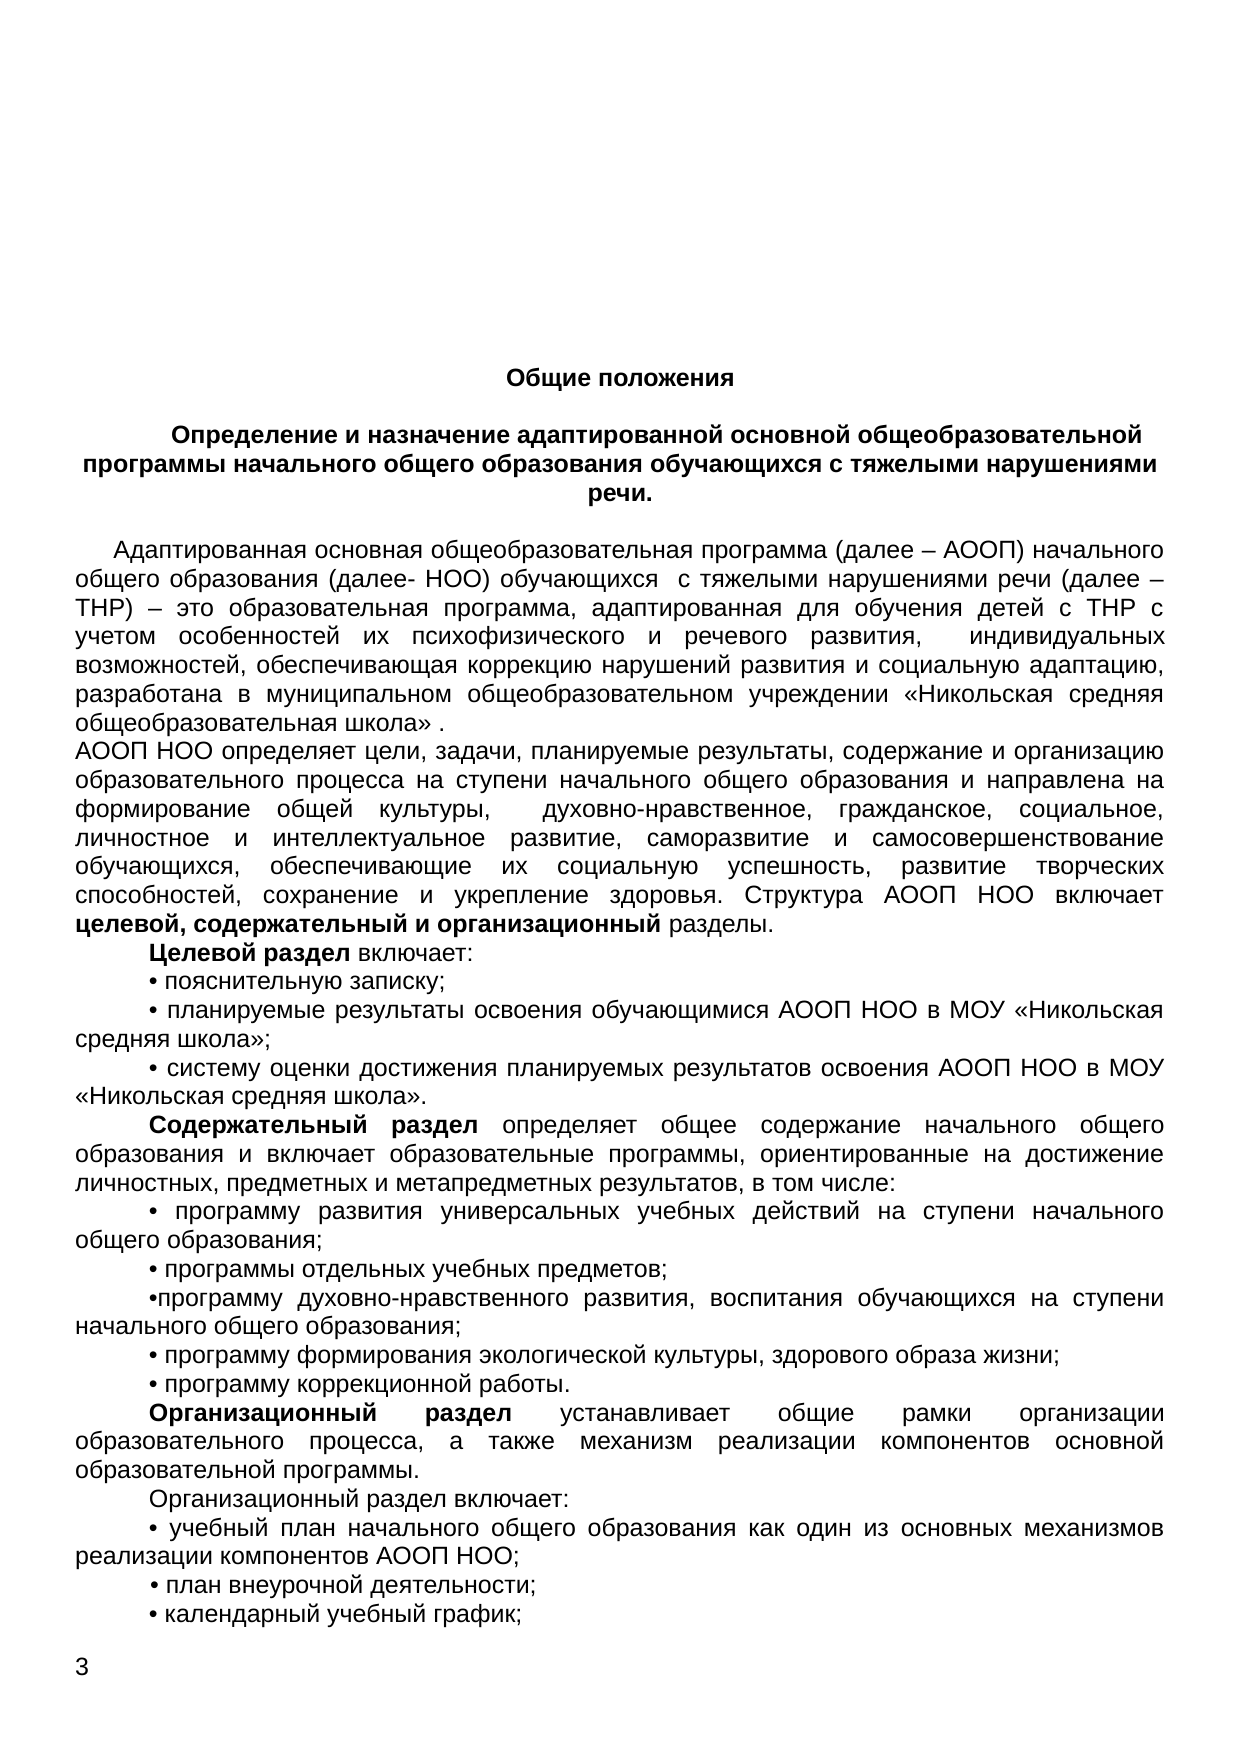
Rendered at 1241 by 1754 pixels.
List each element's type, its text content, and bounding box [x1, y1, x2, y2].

text Организационный раздел включает: [75, 1484, 1165, 1512]
text АООП НОО определяет цели, задачи, планируемые результаты, содержание и организацию образовательного процесса на ступени начального общего образования и направлена на формирование общей культуры, духовно-нравственное, гражданское, социальное, личностное и интеллектуальное развитие, саморазвитие и самосовершенствование обучающихся, обеспечивающие их социальную успешность, развитие творческих способностей, сохранение и укрепление здоровья. Структура АООП НОО включает целевой, содержательный и организационный разделы. [75, 736, 1165, 937]
text Определение и назначение адаптированной основной общеобразовательной программы начального общего образования обучающихся с тяжелыми нарушениями речи. [75, 420, 1165, 506]
text • пояснительную записку; [75, 966, 1165, 995]
text • планируемые результаты освоения обучающимися АООП НОО в МОУ «Никольская средняя школа»; [75, 995, 1165, 1052]
text • календарный учебный график; [75, 1599, 1165, 1627]
text • программы отдельных учебных предметов; [75, 1254, 1165, 1282]
text • программу развития универсальных учебных действий на ступени начального общего образования; [75, 1196, 1165, 1254]
text Общие положения [75, 362, 1165, 391]
text Адаптированная основная общеобразовательная программа (далее – АООП) начального общего образования (далее- НОО) обучающихся с тяжелыми нарушениями речи (далее – ТНР) – это образовательная программа, адаптированная для обучения детей с ТНР с учетом особенностей их психофизического и речевого развития, индивидуальных возможностей, обеспечивающая коррекцию нарушений развития и социальную адаптацию, разработана в муниципальном общеобразовательном учреждении «Никольская средняя общеобразовательная школа» . [75, 535, 1165, 736]
text •программу духовно-нравственного развития, воспитания обучающихся на ступени начального общего образования; [75, 1282, 1165, 1340]
text Организационный раздел устанавливает общие рамки организации образовательного процесса, а также механизм реализации компонентов основной образовательной программы. [75, 1397, 1165, 1484]
text • программу коррекционной работы. [75, 1369, 1165, 1397]
text Содержательный раздел определяет общее содержание начального общего образования и включает образовательные программы, ориентированные на достижение личностных, предметных и метапредметных результатов, в том числе: [75, 1110, 1165, 1196]
text Целевой раздел включает: [75, 937, 1165, 966]
text • программу формирования экологической культуры, здорового образа жизни; [75, 1340, 1165, 1369]
list • план внеурочной деятельности; [150, 1570, 1165, 1599]
text • систему оценки достижения планируемых результатов освоения АООП НОО в МОУ «Никольская средняя школа». [75, 1052, 1165, 1110]
text • учебный план начального общего образования как один из основных механизмов реализации компонентов АООП НОО; [75, 1512, 1165, 1570]
